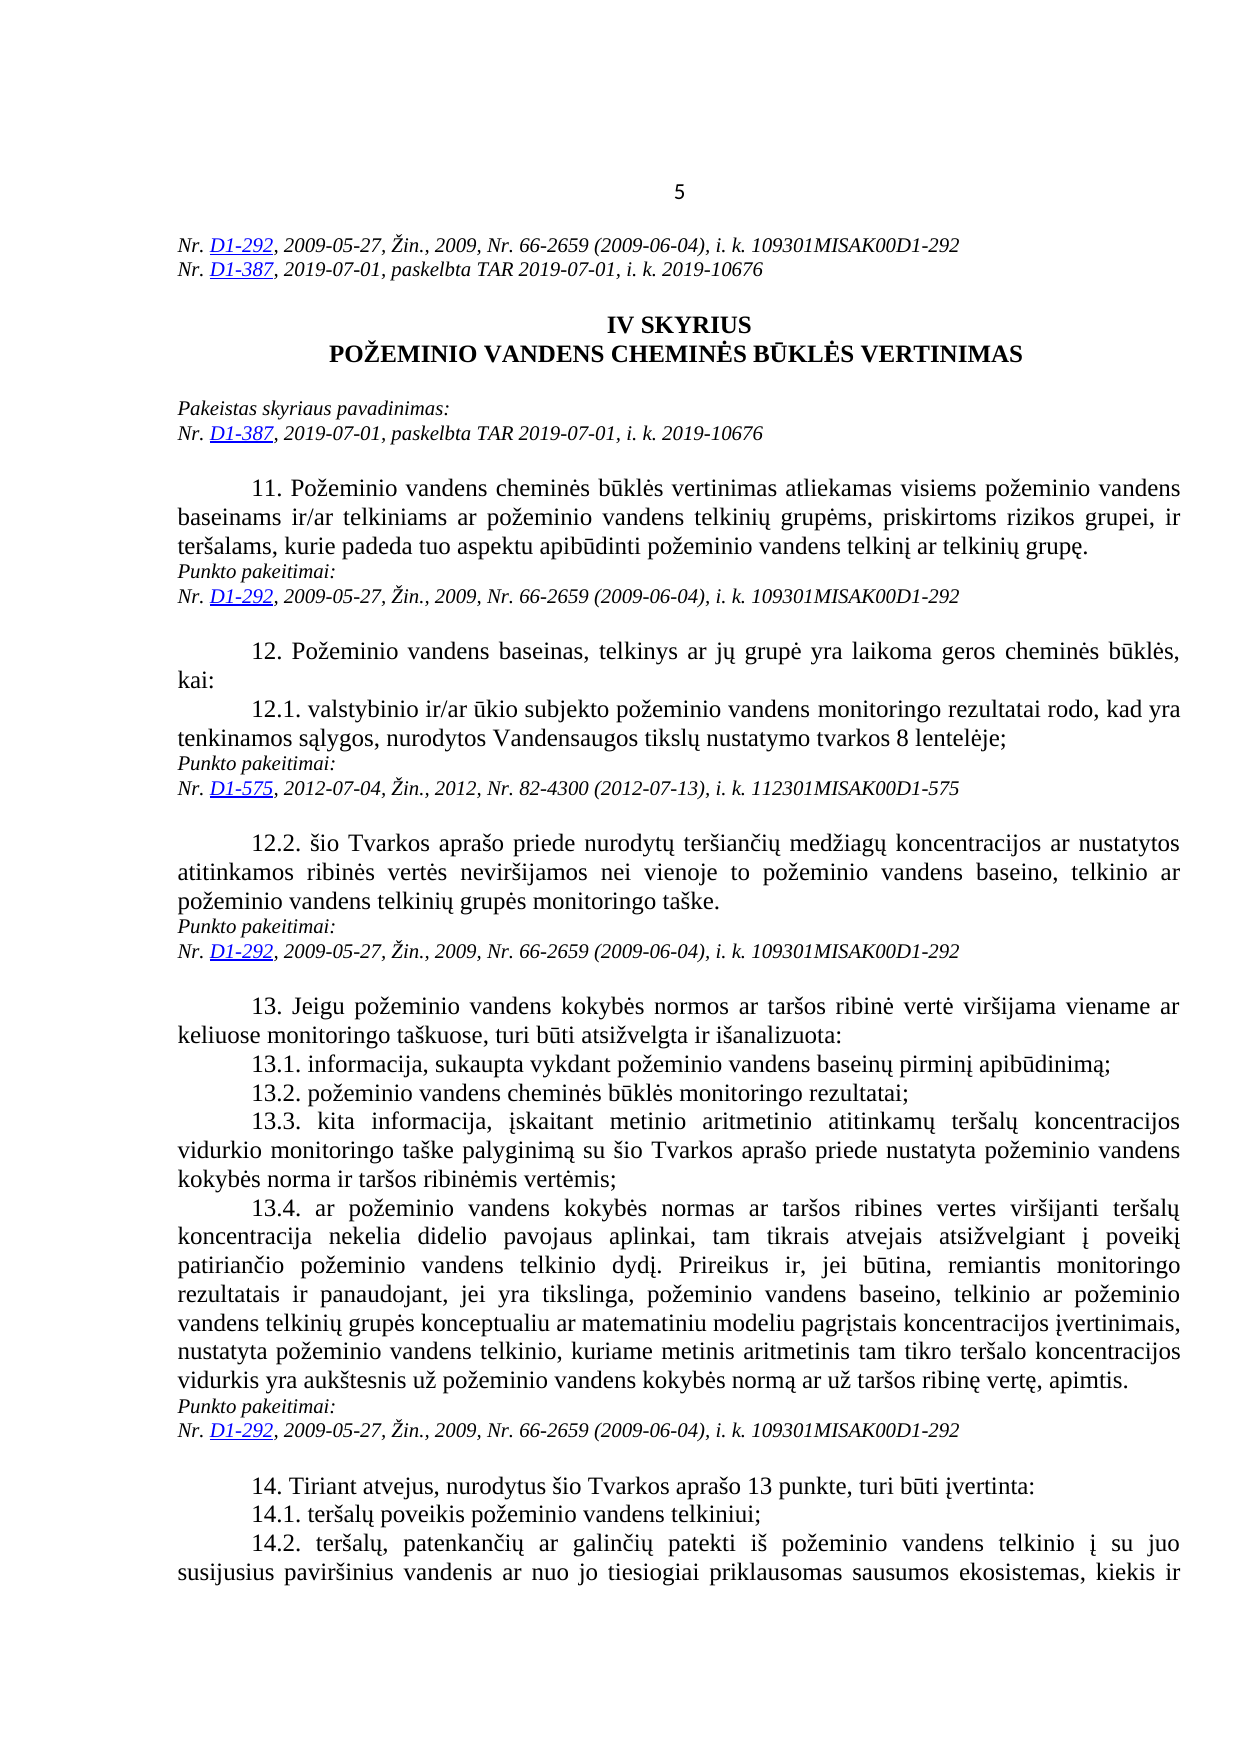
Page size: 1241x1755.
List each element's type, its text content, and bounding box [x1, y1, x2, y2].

text Punkto pakeitimai: [177, 751, 1181, 775]
text Nr. D1-292, 2009-05-27, Žin., 2009, Nr. 66-2659 (2009-06-04), i. k. 109301MISAK00D1-292 [177, 1418, 1181, 1442]
text 12.1. valstybinio ir/ar ūkio subjekto požeminio vandens monitoringo rezultatai rodo, kad yra tenkinamos sąlygos, nurodytos Vandensaugos tikslų nustatymo tvarkos 8 lentelėje; [177, 694, 1181, 751]
text Nr. D1-575, 2012-07-04, Žin., 2012, Nr. 82-4300 (2012-07-13), i. k. 112301MISAK00D1-575 [177, 775, 1181, 799]
text 14.1. teršalų poveikis požeminio vandens telkiniui; [177, 1499, 1181, 1528]
text Nr. D1-292, 2009-05-27, Žin., 2009, Nr. 66-2659 (2009-06-04), i. k. 109301MISAK00D1-292 [177, 938, 1181, 963]
text 13.1. informacija, sukaupta vykdant požeminio vandens baseinų pirminį apibūdinimą; [177, 1049, 1181, 1078]
text IV SKYRIUS POŽEMINIO VANDENS CHEMINĖS BŪKLĖS VERTINIMAS [177, 310, 1181, 368]
text 11. Požeminio vandens cheminės būklės vertinimas atliekamas visiems požeminio vandens baseinams ir/ar telkiniams ar požeminio vandens telkinių grupėms, priskirtoms rizikos grupei, ir teršalams, kurie padeda tuo aspektu apibūdinti požeminio vandens telkinį ar telkinių grupę. [177, 473, 1181, 559]
text 12. Požeminio vandens baseinas, telkinys ar jų grupė yra laikoma geros cheminės būklės, kai: [177, 636, 1181, 694]
text Punkto pakeitimai: [177, 559, 1181, 583]
text 13.3. kita informacija, įskaitant metinio aritmetinio atitinkamų teršalų koncentracijos vidurkio monitoringo taške palyginimą su šio Tvarkos aprašo priede nustatyta požeminio vandens kokybės norma ir taršos ribinėmis vertėmis; [177, 1106, 1181, 1193]
text Nr. D1-387, 2019-07-01, paskelbta TAR 2019-07-01, i. k. 2019-10676 [177, 420, 1181, 444]
text Punkto pakeitimai: [177, 914, 1181, 938]
text 13. Jeigu požeminio vandens kokybės normos ar taršos ribinė vertė viršijama viename ar keliuose monitoringo taškuose, turi būti atsižvelgta ir išanalizuota: [177, 991, 1181, 1049]
text 14.2. teršalų, patenkančių ar galinčių patekti iš požeminio vandens telkinio į su juo susijusius paviršinius vandenis ar nuo jo tiesiogiai priklausomas sausumos ekosistemas, kiekis ir [177, 1528, 1181, 1586]
text Punkto pakeitimai: [177, 1394, 1181, 1418]
text 13.2. požeminio vandens cheminės būklės monitoringo rezultatai; [177, 1078, 1181, 1106]
text 13.4. ar požeminio vandens kokybės normas ar taršos ribines vertes viršijanti teršalų koncentracija nekelia didelio pavojaus aplinkai, tam tikrais atvejais atsižvelgiant į poveikį patiriančio požeminio vandens telkinio dydį. Prireikus ir, jei būtina, remiantis monitoringo rezultatais ir panaudojant, jei yra tikslinga, požeminio vandens baseino, telkinio ar požeminio vandens telkinių grupės konceptualiu ar matematiniu modeliu pagrįstais koncentracijos įvertinimais, nustatyta požeminio vandens telkinio, kuriame metinis aritmetinis tam tikro teršalo koncentracijos vidurkis yra aukštesnis už požeminio vandens kokybės normą ar už taršos ribinę vertę, apimtis. [177, 1193, 1181, 1394]
text Pakeistas skyriaus pavadinimas: [177, 396, 1181, 420]
text 14. Tiriant atvejus, nurodytus šio Tvarkos aprašo 13 punkte, turi būti įvertinta: [177, 1471, 1181, 1499]
text Nr. D1-387, 2019-07-01, paskelbta TAR 2019-07-01, i. k. 2019-10676 [177, 257, 1181, 281]
text 12.2. šio Tvarkos aprašo priede nurodytų teršiančių medžiagų koncentracijos ar nustatytos atitinkamos ribinės vertės neviršijamos nei vienoje to požeminio vandens baseino, telkinio ar požeminio vandens telkinių grupės monitoringo taške. [177, 828, 1181, 914]
text Nr. D1-292, 2009-05-27, Žin., 2009, Nr. 66-2659 (2009-06-04), i. k. 109301MISAK00D1-292 [177, 583, 1181, 608]
text Nr. D1-292, 2009-05-27, Žin., 2009, Nr. 66-2659 (2009-06-04), i. k. 109301MISAK00D1-292 [177, 233, 1181, 257]
